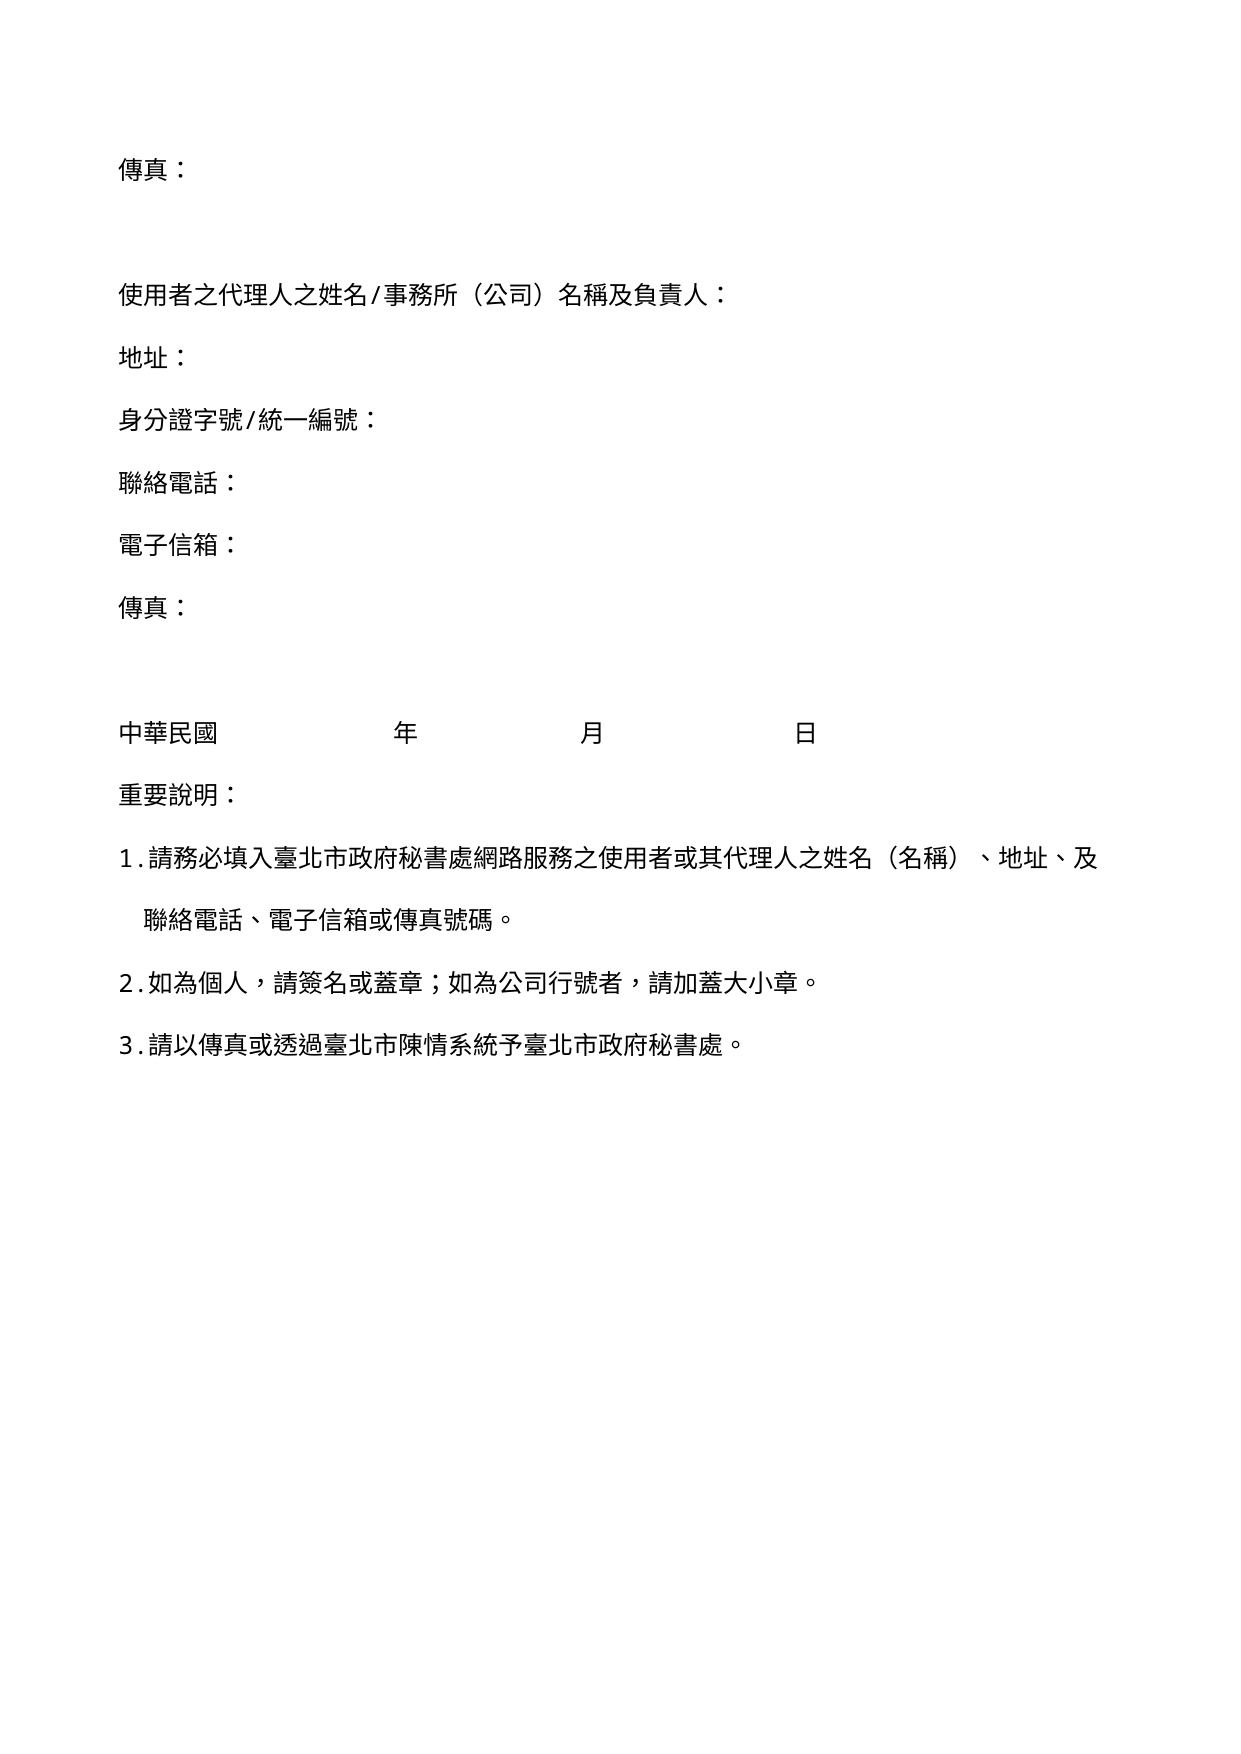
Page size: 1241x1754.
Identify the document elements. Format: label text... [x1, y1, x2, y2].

text 傳真： [118, 564, 1122, 627]
text 傳真： [118, 127, 1122, 189]
text 中華民國 年 月 日 [118, 689, 1122, 752]
text 2.如為個人，請簽名或蓋章；如為公司行號者，請加蓋大小章。 [118, 939, 1122, 1002]
text 聯絡電話： [118, 439, 1122, 502]
text 使用者之代理人之姓名/事務所（公司）名稱及負責人： [118, 252, 1122, 314]
text 3.請以傳真或透過臺北市陳情系統予臺北市政府秘書處。 [118, 1002, 1122, 1064]
text 身分證字號/統一編號： [118, 377, 1122, 439]
text 地址： [118, 314, 1122, 377]
text 1.請務必填入臺北市政府秘書處網路服務之使用者或其代理人之姓名（名稱）、地址、及聯絡電話、電子信箱或傳真號碼。 [118, 814, 1122, 939]
text 重要說明： [118, 752, 1122, 814]
text 電子信箱： [118, 502, 1122, 564]
